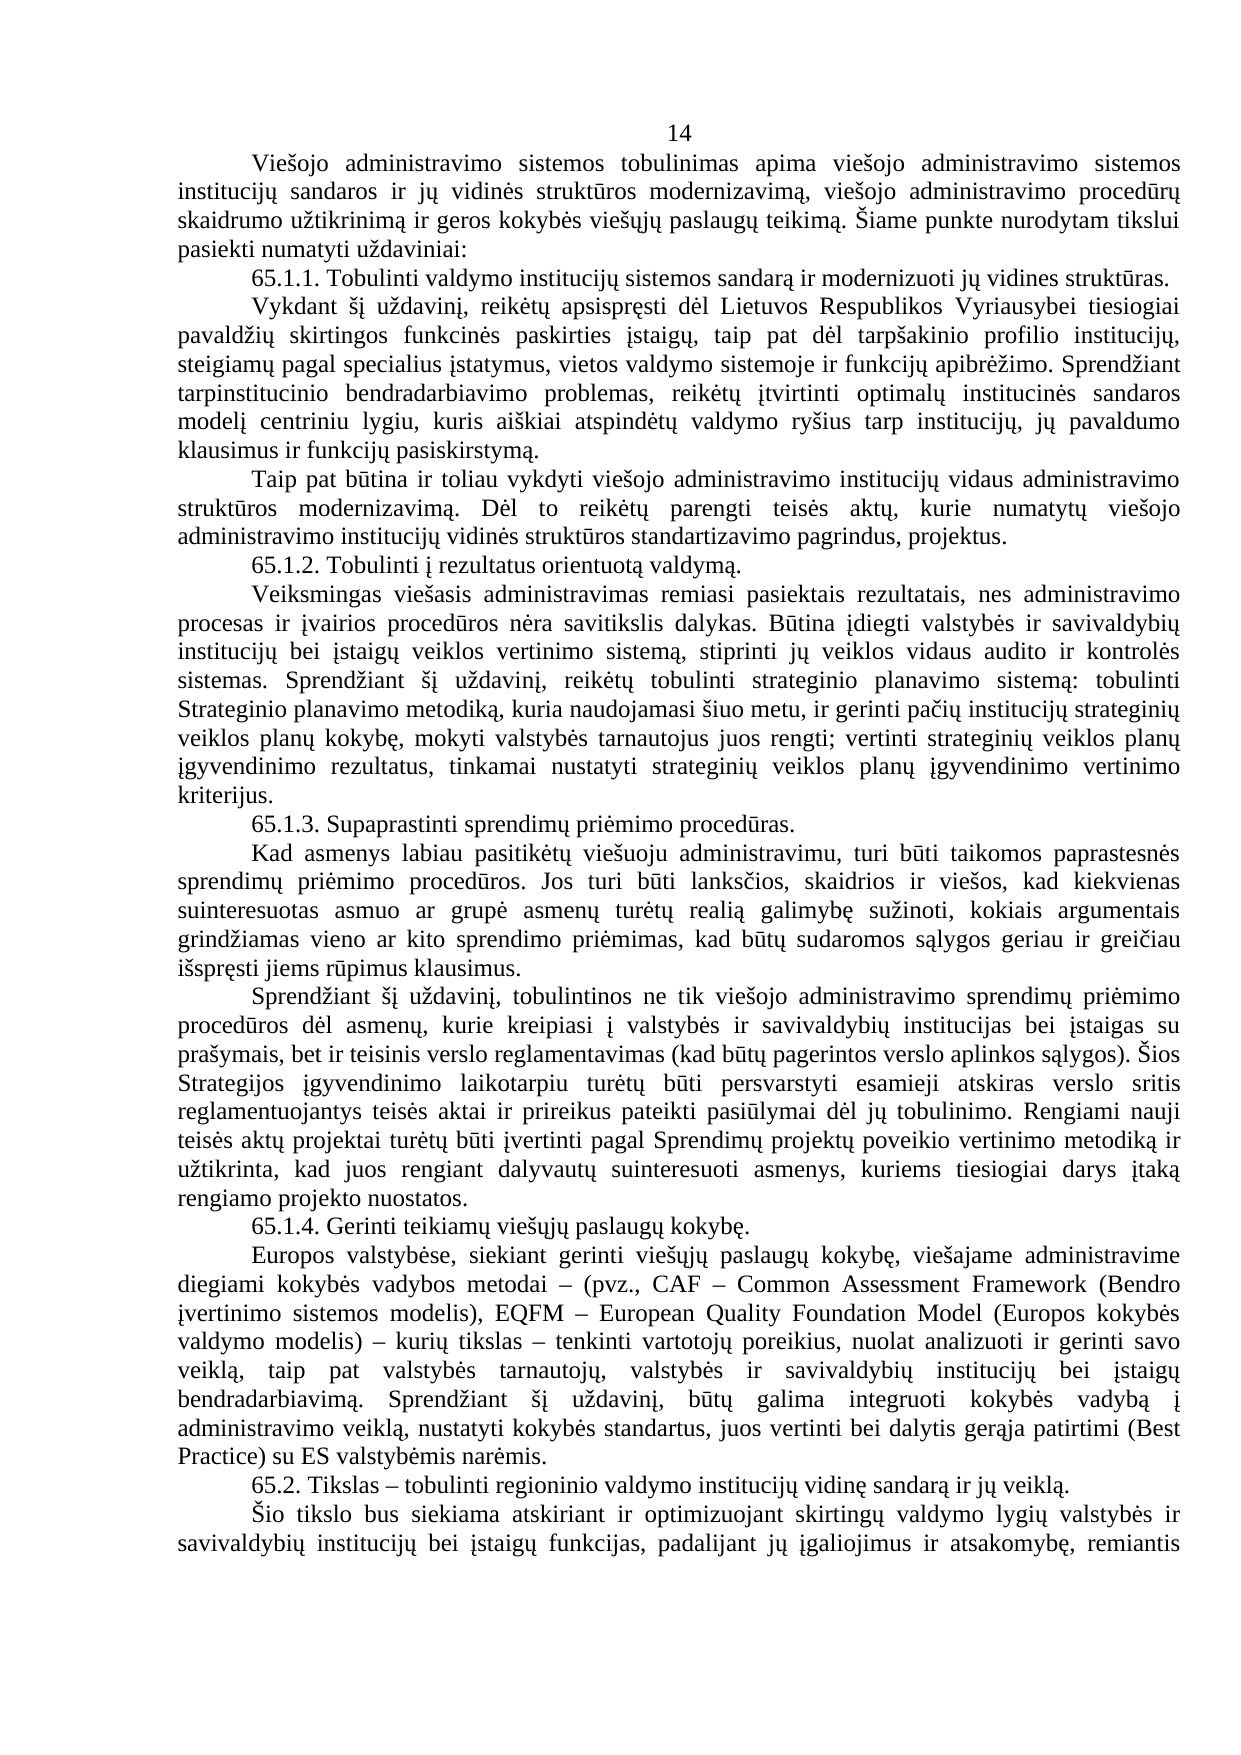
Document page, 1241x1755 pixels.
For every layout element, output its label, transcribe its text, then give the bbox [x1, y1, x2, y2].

text Viešojo administravimo sistemos tobulinimas apima viešojo administravimo sistemos institucijų sandaros ir jų vidinės struktūros modernizavimą, viešojo administravimo procedūrų skaidrumo užtikrinimą ir geros kokybės viešųjų paslaugų teikimą. Šiame punkte nurodytam tikslui pasiekti numatyti uždaviniai: [177, 148, 1181, 263]
text Taip pat būtina ir toliau vykdyti viešojo administravimo institucijų vidaus administravimo struktūros modernizavimą. Dėl to reikėtų parengti teisės aktų, kurie numatytų viešojo administravimo institucijų vidinės struktūros standartizavimo pagrindus, projektus. [177, 464, 1181, 550]
text Veiksmingas viešasis administravimas remiasi pasiektais rezultatais, nes administravimo procesas ir įvairios procedūros nėra savitikslis dalykas. Būtina įdiegti valstybės ir savivaldybių institucijų bei įstaigų veiklos vertinimo sistemą, stiprinti jų veiklos vidaus audito ir kontrolės sistemas. Sprendžiant šį uždavinį, reikėtų tobulinti strateginio planavimo sistemą: tobulinti Strateginio planavimo metodiką, kuria naudojamasi šiuo metu, ir gerinti pačių institucijų strateginių veiklos planų kokybę, mokyti valstybės tarnautojus juos rengti; vertinti strateginių veiklos planų įgyvendinimo rezultatus, tinkamai nustatyti strateginių veiklos planų įgyvendinimo vertinimo kriterijus. [177, 579, 1181, 809]
text Kad asmenys labiau pasitikėtų viešuoju administravimu, turi būti taikomos paprastesnės sprendimų priėmimo procedūros. Jos turi būti lanksčios, skaidrios ir viešos, kad kiekvienas suinteresuotas asmuo ar grupė asmenų turėtų realią galimybę sužinoti, kokiais argumentais grindžiamas vieno ar kito sprendimo priėmimas, kad būtų sudaromos sąlygos geriau ir greičiau išspręsti jiems rūpimus klausimus. [177, 838, 1181, 981]
text Europos valstybėse, siekiant gerinti viešųjų paslaugų kokybę, viešajame administravime diegiami kokybės vadybos metodai – (pvz., CAF – Common Assessment Framework (Bendro įvertinimo sistemos modelis), EQFM – European Quality Foundation Model (Europos kokybės valdymo modelis) – kurių tikslas – tenkinti vartotojų poreikius, nuolat analizuoti ir gerinti savo veiklą, taip pat valstybės tarnautojų, valstybės ir savivaldybių institucijų bei įstaigų bendradarbiavimą. Sprendžiant šį uždavinį, būtų galima integruoti kokybės vadybą į administravimo veiklą, nustatyti kokybės standartus, juos vertinti bei dalytis gerąja patirtimi (Best Practice) su ES valstybėmis narėmis. [177, 1240, 1181, 1470]
text 65.2. Tikslas – tobulinti regioninio valdymo institucijų vidinę sandarą ir jų veiklą. [177, 1470, 1181, 1499]
text 65.1.3. Supaprastinti sprendimų priėmimo procedūras. [177, 809, 1181, 838]
text 65.1.4. Gerinti teikiamų viešųjų paslaugų kokybę. [177, 1211, 1181, 1240]
text 65.1.1. Tobulinti valdymo institucijų sistemos sandarą ir modernizuoti jų vidines struktūras. [177, 263, 1181, 291]
text 65.1.2. Tobulinti į rezultatus orientuotą valdymą. [177, 550, 1181, 579]
text Sprendžiant šį uždavinį, tobulintinos ne tik viešojo administravimo sprendimų priėmimo procedūros dėl asmenų, kurie kreipiasi į valstybės ir savivaldybių institucijas bei įstaigas su prašymais, bet ir teisinis verslo reglamentavimas (kad būtų pagerintos verslo aplinkos sąlygos). Šios Strategijos įgyvendinimo laikotarpiu turėtų būti persvarstyti esamieji atskiras verslo sritis reglamentuojantys teisės aktai ir prireikus pateikti pasiūlymai dėl jų tobulinimo. Rengiami nauji teisės aktų projektai turėtų būti įvertinti pagal Sprendimų projektų poveikio vertinimo metodiką ir užtikrinta, kad juos rengiant dalyvautų suinteresuoti asmenys, kuriems tiesiogiai darys įtaką rengiamo projekto nuostatos. [177, 981, 1181, 1211]
text Vykdant šį uždavinį, reikėtų apsispręsti dėl Lietuvos Respublikos Vyriausybei tiesiogiai pavaldžių skirtingos funkcinės paskirties įstaigų, taip pat dėl tarpšakinio profilio institucijų, steigiamų pagal specialius įstatymus, vietos valdymo sistemoje ir funkcijų apibrėžimo. Sprendžiant tarpinstitucinio bendradarbiavimo problemas, reikėtų įtvirtinti optimalų institucinės sandaros modelį centriniu lygiu, kuris aiškiai atspindėtų valdymo ryšius tarp institucijų, jų pavaldumo klausimus ir funkcijų pasiskirstymą. [177, 291, 1181, 464]
text Šio tikslo bus siekiama atskiriant ir optimizuojant skirtingų valdymo lygių valstybės ir savivaldybių institucijų bei įstaigų funkcijas, padalijant jų įgaliojimus ir atsakomybę, remiantis [177, 1499, 1181, 1556]
